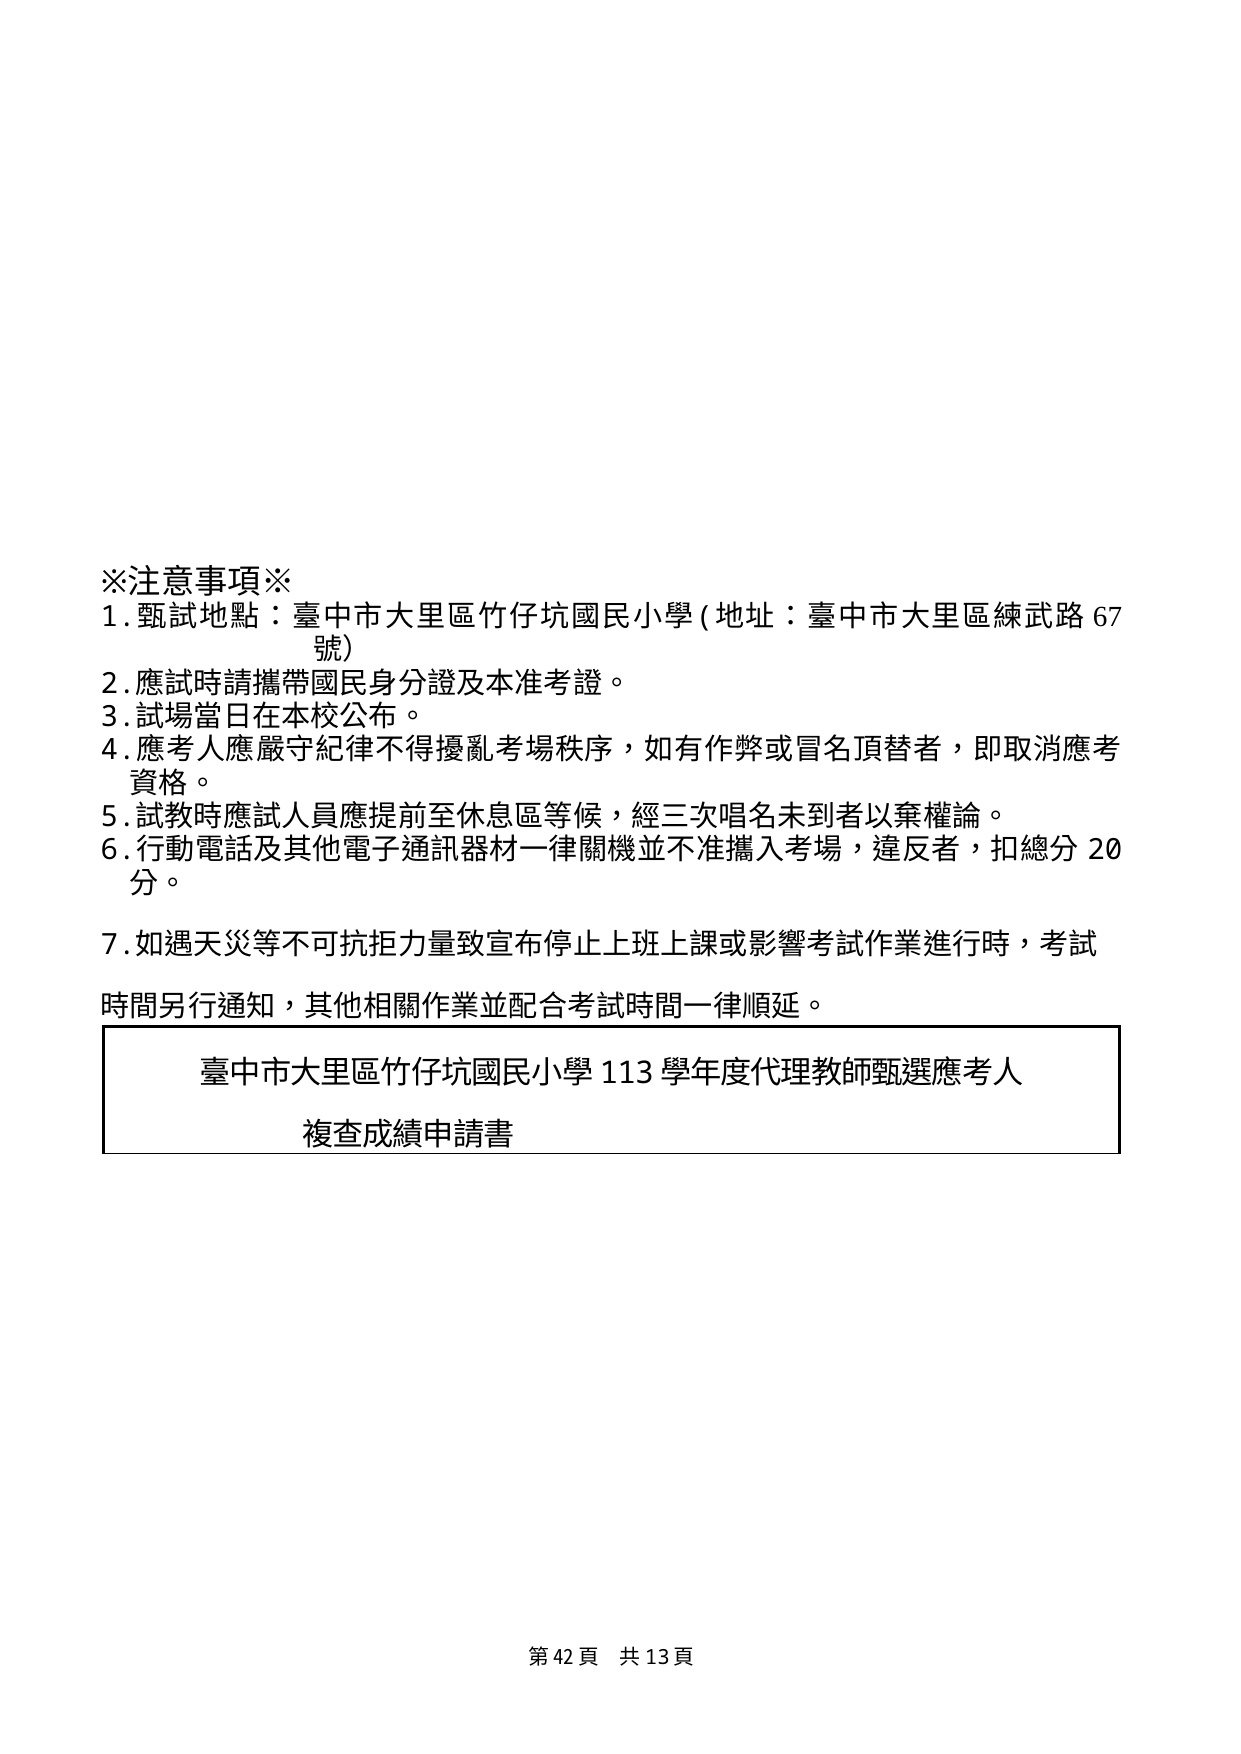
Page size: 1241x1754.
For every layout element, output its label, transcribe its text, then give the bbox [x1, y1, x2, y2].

text 7.如遇天災等不可抗拒力量致宣布停止上班上課或影響考試作業進行時，考試時間另行通知，其他相關作業並配合考試時間一律順延。 [100, 900, 1122, 1025]
text 2.應試時請攜帶國民身分證及本准考證。 [100, 666, 1122, 700]
text 6.行動電話及其他電子通訊器材一律關機並不准攜入考場，違反者，扣總分20分。 [100, 833, 1122, 900]
text 4.應考人應嚴守紀律不得擾亂考場秩序，如有作弊或冒名頂替者，即取消應考資格。 [100, 733, 1122, 800]
text 5.試教時應試人員應提前至休息區等候，經三次唱名未到者以棄權論。 [100, 800, 1122, 833]
table_header 臺中市大里區竹仔坑國民小學113學年度代理教師甄選應考人 複查成績申請書 [105, 1028, 1118, 1153]
text 1.甄試地點：臺中市大里區竹仔坑國民小學(地址：臺中市大里區練武路67號） [100, 600, 1122, 666]
text ※注意事項※ [100, 537, 1122, 600]
text 3.試場當日在本校公布。 [100, 700, 1122, 733]
